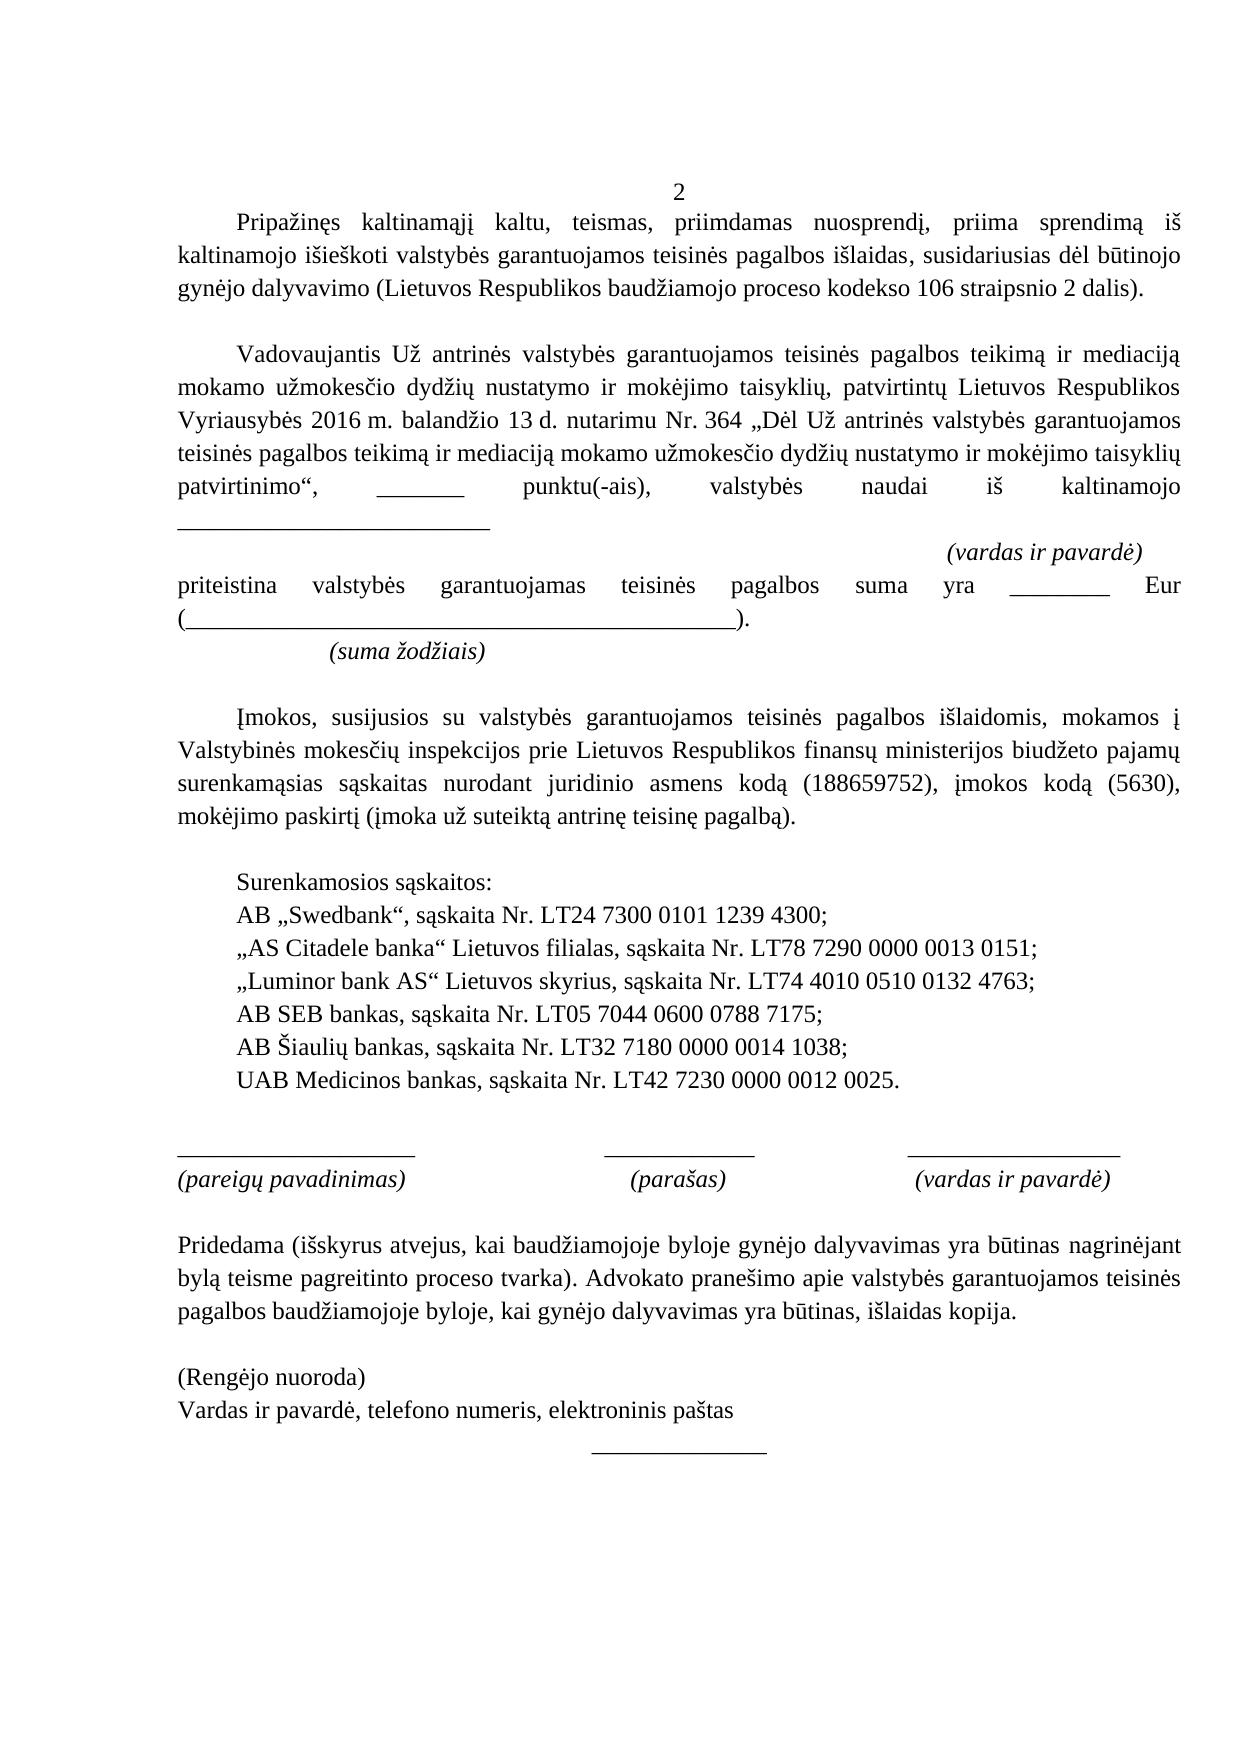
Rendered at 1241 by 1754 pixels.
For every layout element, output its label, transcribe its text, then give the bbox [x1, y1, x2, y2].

text (suma žodžiais) [177, 636, 1181, 665]
text Surenkamosios sąskaitos: [177, 867, 1181, 896]
text UAB Medicinos bankas, sąskaita Nr. LT42 7230 0000 0012 0025. [177, 1065, 1181, 1094]
text Pridedama (išskyrus atvejus, kai baudžiamojoje byloje gynėjo dalyvavimas yra būtinas nagrinėjant bylą teisme pagreitinto proceso tvarka). Advokato pranešimo apie valstybės garantuojamos teisinės pagalbos baudžiamojoje byloje, kai gynėjo dalyvavimas yra būtinas, išlaidas kopija. [177, 1230, 1181, 1325]
text (Rengėjo nuoroda) [177, 1362, 1181, 1391]
text „AS Citadele banka“ Lietuvos filialas, sąskaita Nr. LT78 7290 0000 0013 0151; [177, 933, 1181, 962]
text Įmokos, susijusios su valstybės garantuojamos teisinės pagalbos išlaidomis, mokamos į Valstybinės mokesčių inspekcijos prie Lietuvos Respublikos finansų ministerijos biudžeto pajamų surenkamąsias sąskaitas nurodant juridinio asmens kodą (188659752), įmokos kodą (5630), mokėjimo paskirtį (įmoka už suteiktą antrinę teisinę pagalbą). [177, 702, 1181, 830]
text Vadovaujantis Už antrinės valstybės garantuojamos teisinės pagalbos teikimą ir mediaciją mokamo užmokesčio dydžių nustatymo ir mokėjimo taisyklių, patvirtintų Lietuvos Respublikos Vyriausybės 2016 m. balandžio 13 d. nutarimu Nr. 364 „Dėl Už antrinės valstybės garantuojamos teisinės pagalbos teikimą ir mediaciją mokamo užmokesčio dydžių nustatymo ir mokėjimo taisyklių patvirtinimo“, _______ punktu(-ais), valstybės naudai iš kaltinamojo _________________________ [177, 339, 1181, 533]
text AB Šiaulių bankas, sąskaita Nr. LT32 7180 0000 0014 1038; [177, 1032, 1181, 1061]
text AB SEB bankas, sąskaita Nr. LT05 7044 0600 0788 7175; [177, 999, 1181, 1028]
text ______________ [177, 1428, 1181, 1457]
text (vardas ir pavardė) [177, 537, 1181, 566]
text Vardas ir pavardė, telefono numeris, elektroninis paštas [177, 1395, 1181, 1424]
table_header ___________________ (pareigų pavadinimas) [177, 1131, 512, 1197]
text AB „Swedbank“, sąskaita Nr. LT24 7300 0101 1239 4300; [177, 900, 1181, 929]
table_header ____________ (parašas) [512, 1131, 847, 1197]
table_header _________________ (vardas ir pavardė) [847, 1131, 1181, 1197]
text „Luminor bank AS“ Lietuvos skyrius, sąskaita Nr. LT74 4010 0510 0132 4763; [177, 966, 1181, 995]
text priteistina valstybės garantuojamas teisinės pagalbos suma yra ________ Eur (____________________________________________). [177, 570, 1181, 632]
text Pripažinęs kaltinamąjį kaltu, teismas, priimdamas nuosprendį, priima sprendimą iš kaltinamojo išieškoti valstybės garantuojamos teisinės pagalbos išlaidas, susidariusias dėl būtinojo gynėjo dalyvavimo (Lietuvos Respublikos baudžiamojo proceso kodekso 106 straipsnio 2 dalis). [177, 207, 1181, 301]
